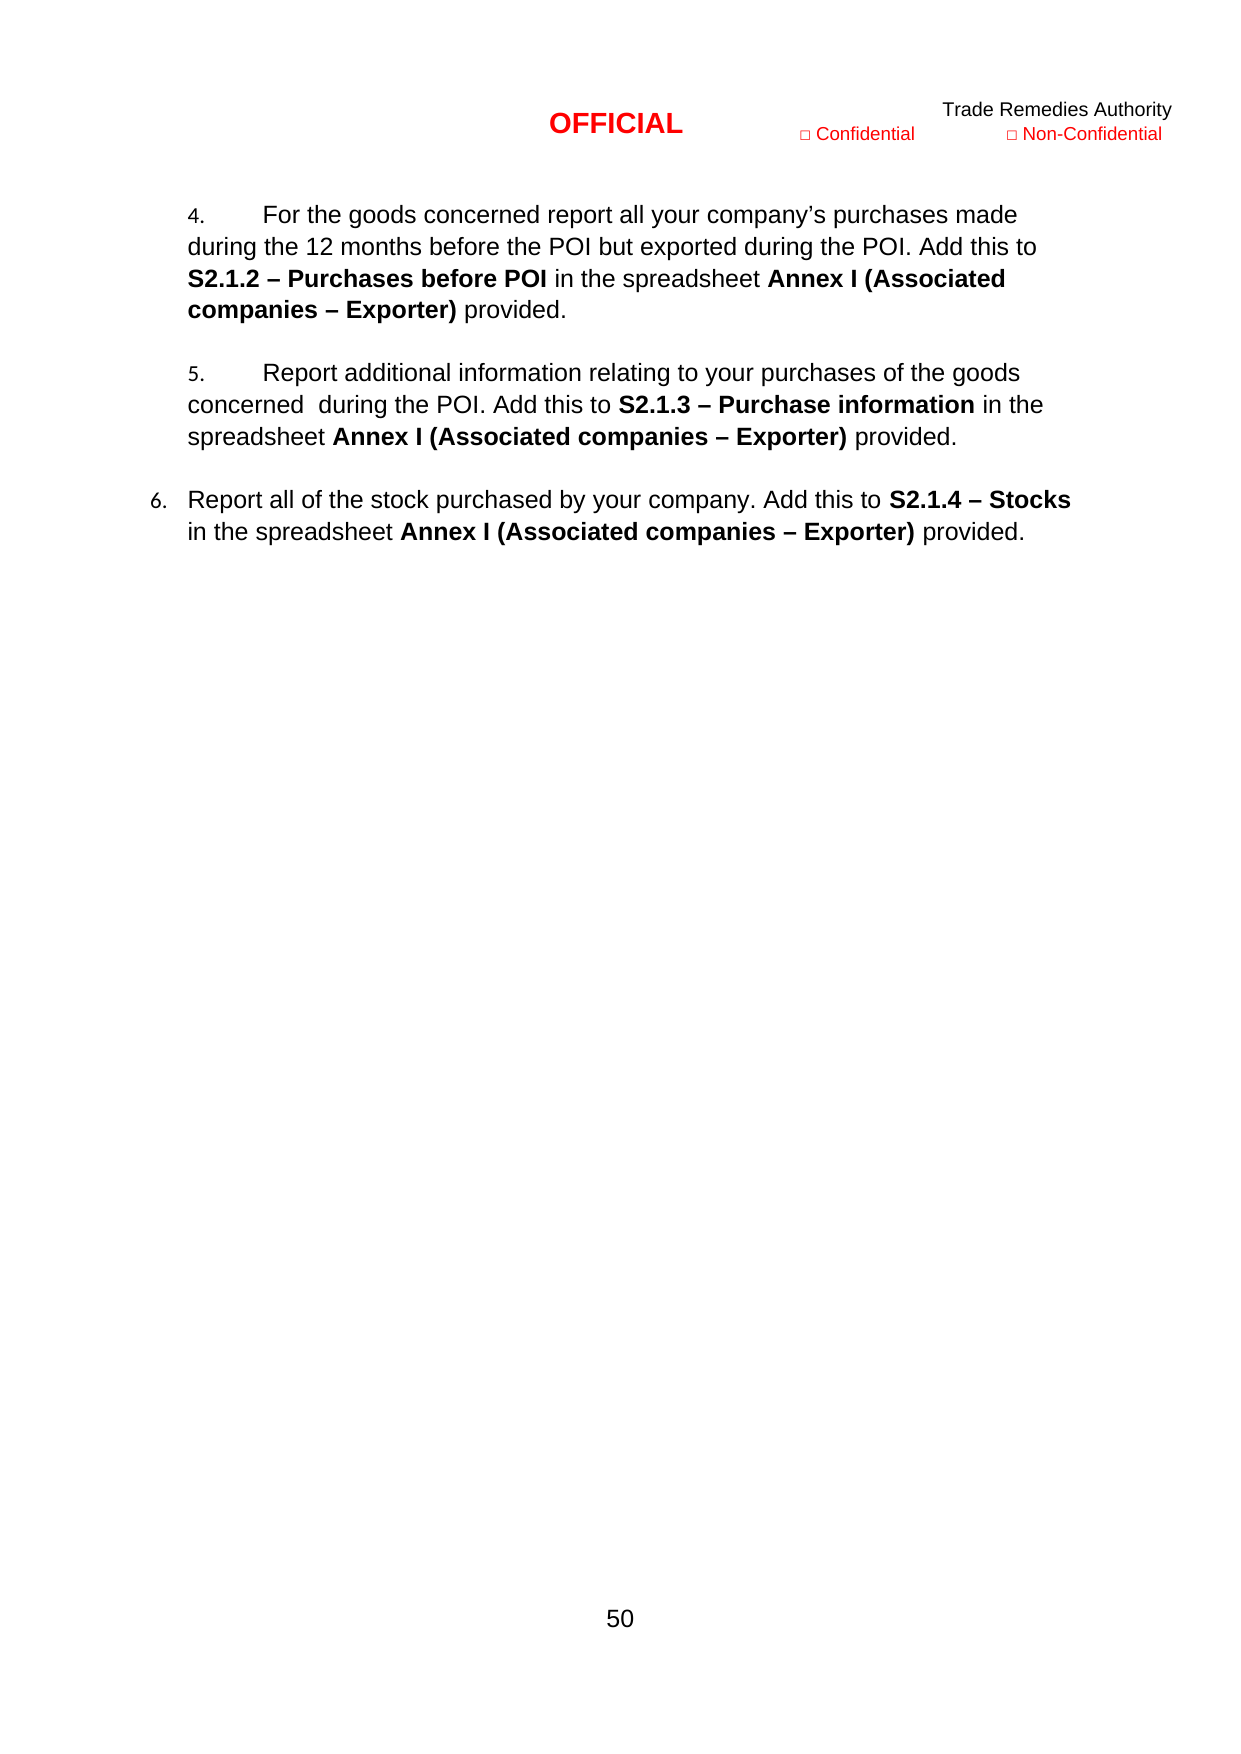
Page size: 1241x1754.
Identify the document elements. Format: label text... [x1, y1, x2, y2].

list Report additional information relating to your purchases of the goods concerned during the POI. Add this to S2.1.3 – Purchase information in the spreadsheet Annex I (Associated companies – Exporter) provided. [187, 358, 1090, 451]
list Report all of the stock purchased by your company. Add this to S2.1.4 – Stocks in the spreadsheet Annex I (Associated companies – Exporter) provided. [150, 485, 1090, 546]
list For the goods concerned report all your company’s purchases made during the 12 months before the POI but exported during the POI. Add this to S2.1.2 – Purchases before POI in the spreadsheet Annex I (Associated companies – Exporter) provided. [187, 200, 1090, 324]
